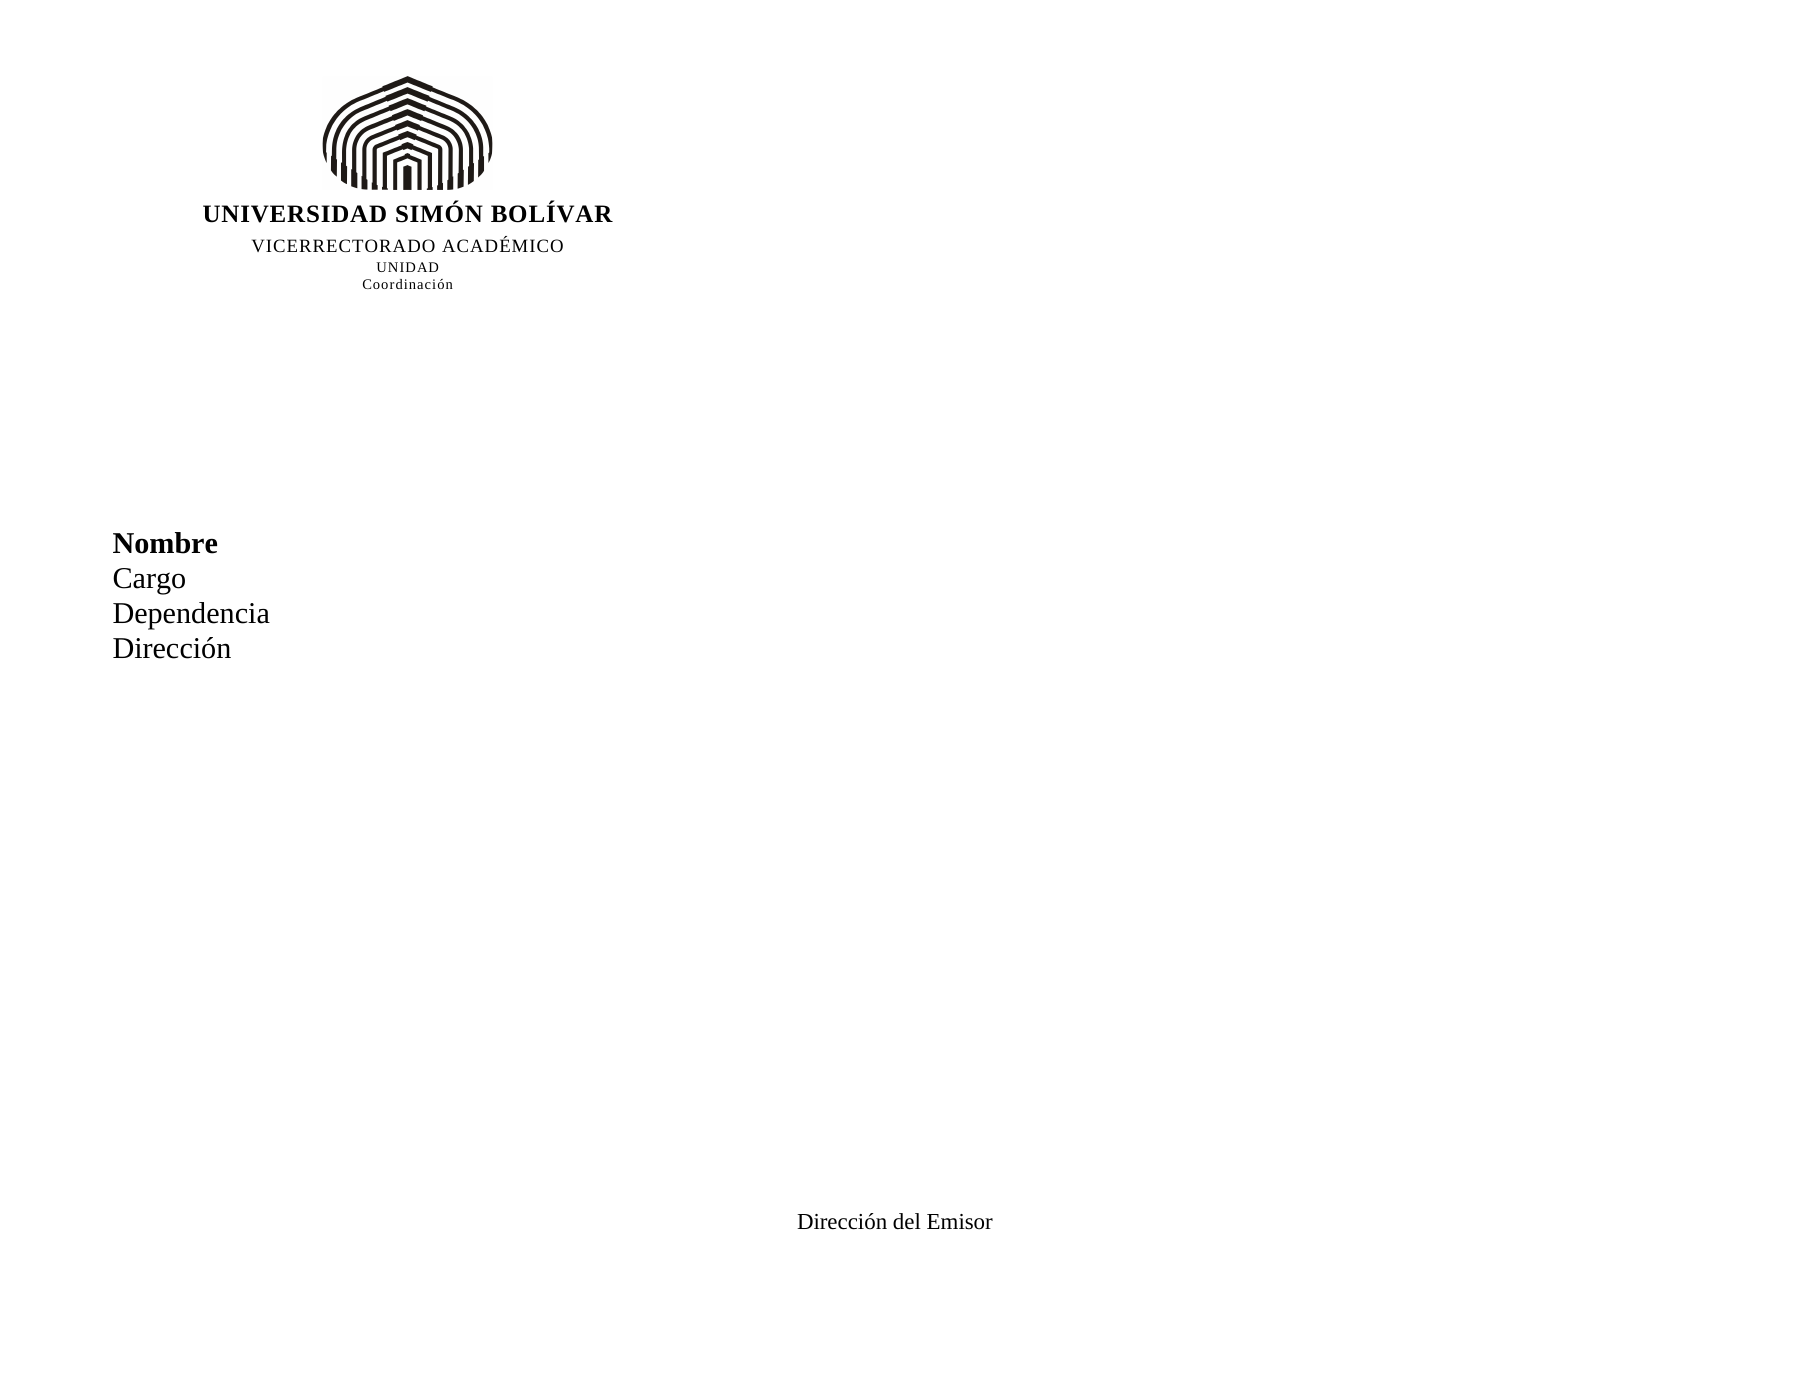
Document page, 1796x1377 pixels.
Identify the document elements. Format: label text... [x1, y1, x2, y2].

picture [322, 76, 493, 190]
table_cell Nombre Cargo Dependencia Dirección [112, 526, 806, 724]
table_cell [806, 526, 1692, 724]
table_header [806, 77, 1692, 292]
table_cell [112, 293, 806, 526]
table_cell [806, 293, 1692, 526]
table_header UNIVERSIDAD SIMÓN BOLÍVAR VICERRECTORADO ACADÉMICO UNIDAD Coordinación [112, 77, 703, 292]
table_header Dirección del Emisor [112, 1208, 1677, 1261]
table_header [703, 77, 806, 292]
